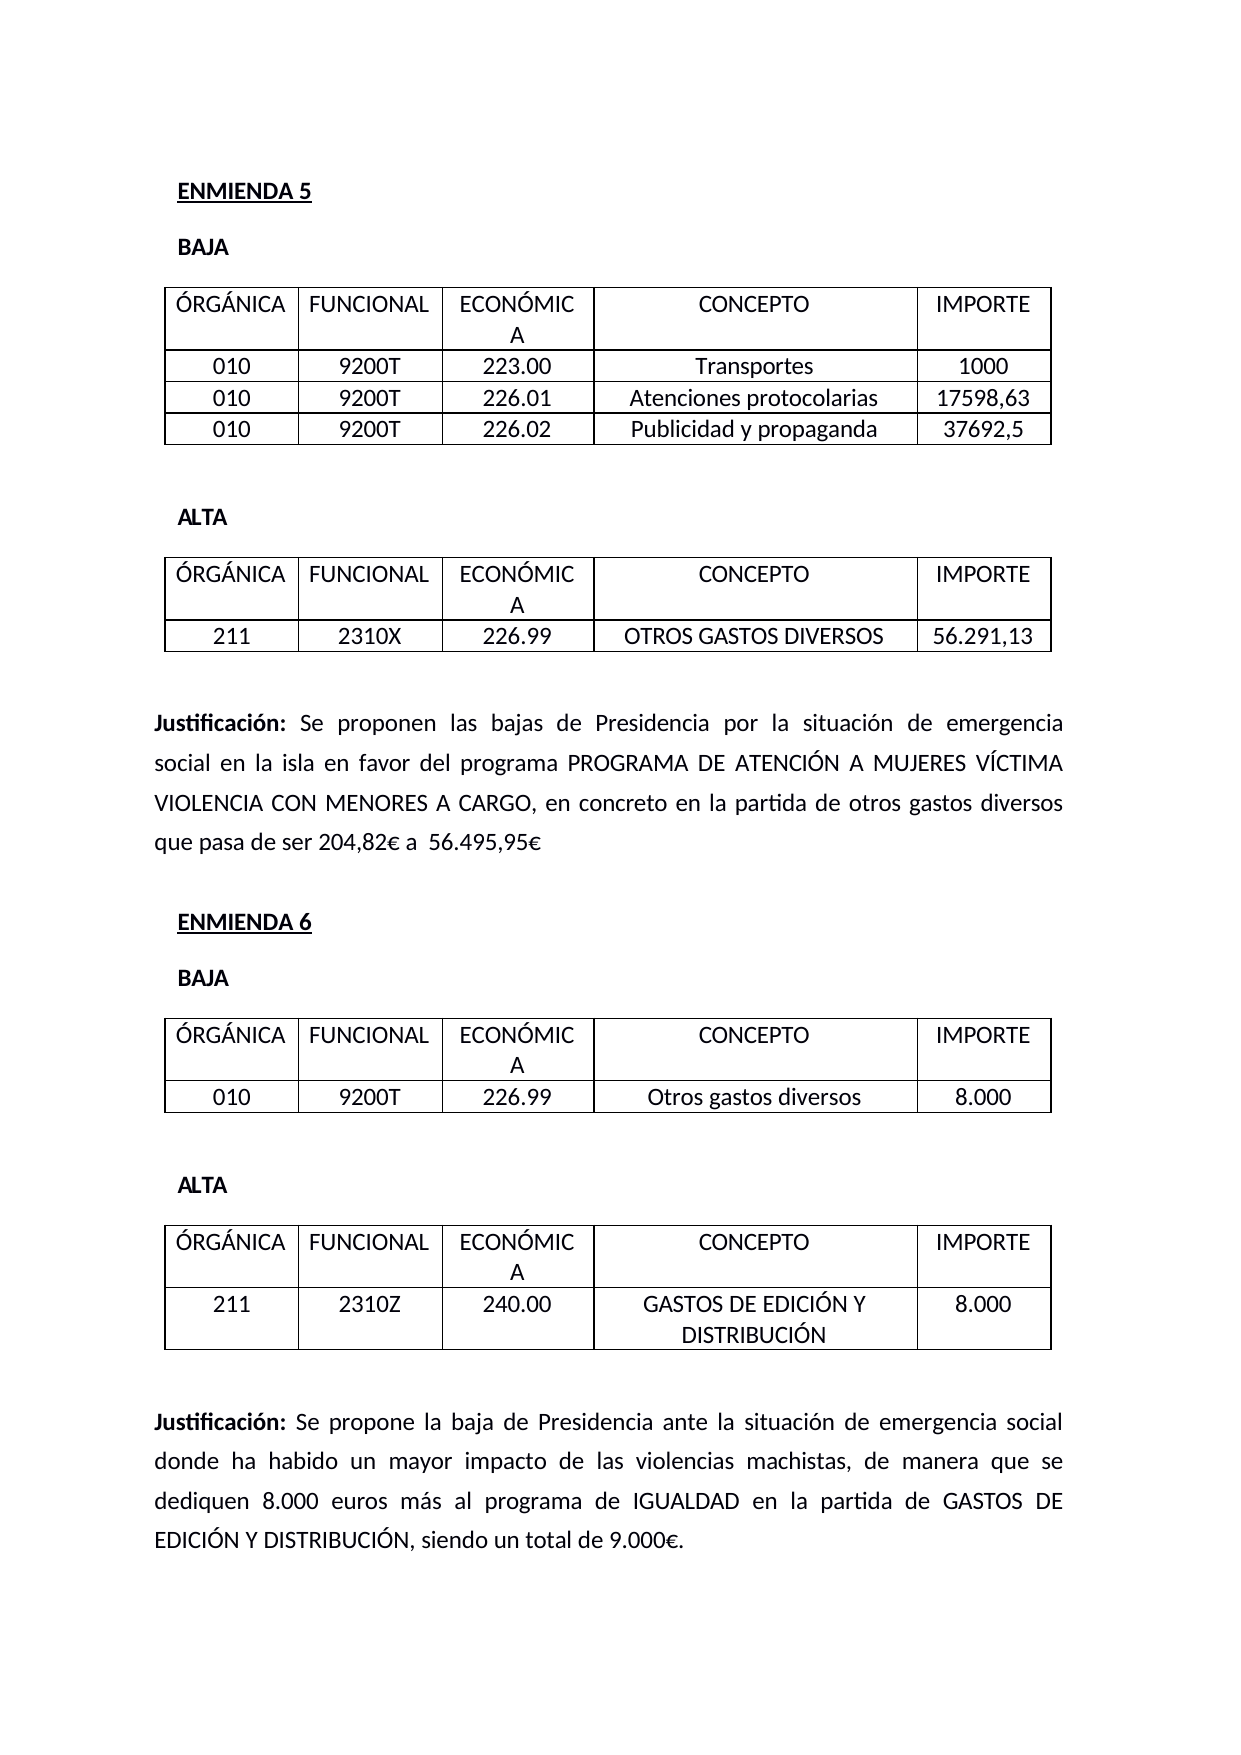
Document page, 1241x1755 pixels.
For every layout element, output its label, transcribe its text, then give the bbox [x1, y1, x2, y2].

text Justificación: Se propone la baja de Presidencia ante la situación de emergencia social donde ha habido un mayor impacto de las violencias machistas, de manera que se dediquen 8.000 euros más al programa de IGUALDAD en la partida de GASTOS DE EDICIÓN Y DISTRIBUCIÓN, siendo un total de 9.000€. [154, 1406, 1064, 1555]
text BAJA [177, 962, 1076, 992]
table_header ÓRGÁNICA [166, 558, 298, 619]
table_cell 211 [166, 1288, 298, 1349]
table_cell 223.00 [443, 351, 593, 381]
table_header ECONÓMIC A [443, 288, 593, 349]
table_cell 9200T [299, 414, 442, 443]
table_cell 37692,5 [918, 414, 1050, 443]
table_cell Publicidad y propaganda [595, 414, 917, 443]
table_header ECONÓMIC A [443, 1226, 593, 1287]
table_cell 17598,63 [918, 382, 1050, 412]
table_cell GASTOS DE EDICIÓN Y DISTRIBUCIÓN [595, 1288, 917, 1349]
table_cell Otros gastos diversos [595, 1081, 917, 1111]
subtitle ENMIENDA 6 [177, 906, 1076, 936]
table_cell OTROS GASTOS DIVERSOS [595, 621, 917, 651]
table_header CONCEPTO [595, 1019, 917, 1079]
table_header IMPORTE [918, 288, 1050, 349]
table_cell 226.99 [443, 1081, 593, 1111]
text Justificación: Se proponen las bajas de Presidencia por la situación de emergencia social en la isla en favor del programa PROGRAMA DE ATENCIÓN A MUJERES VÍCTIMA VIOLENCIA CON MENORES A CARGO, en concreto en la partida de otros gastos diversos que pasa de ser 204,82€ a 56.495,95€ [154, 707, 1064, 857]
table_cell 1000 [918, 351, 1050, 381]
table_cell 211 [166, 621, 298, 651]
subtitle ENMIENDA 5 [177, 175, 1076, 206]
table_cell 010 [166, 351, 298, 381]
table_cell 9200T [299, 351, 442, 381]
table_cell 240.00 [443, 1288, 593, 1349]
table_cell 226.02 [443, 414, 593, 443]
table_cell 226.99 [443, 621, 593, 651]
table_header ÓRGÁNICA [166, 288, 298, 349]
table_cell 9200T [299, 1081, 442, 1111]
text BAJA [177, 231, 1076, 261]
table_header ÓRGÁNICA [166, 1019, 298, 1079]
table_cell 2310Z [299, 1288, 442, 1349]
table_header FUNCIONAL [299, 558, 442, 619]
table_cell 010 [166, 1081, 298, 1111]
table_header CONCEPTO [595, 558, 917, 619]
table_header IMPORTE [918, 1226, 1050, 1287]
table_cell 226.01 [443, 382, 593, 412]
table_header ÓRGÁNICA [166, 1226, 298, 1287]
table_header FUNCIONAL [299, 1226, 442, 1287]
text ALTA [177, 501, 1076, 531]
table_cell Transportes [595, 351, 917, 381]
table_cell 8.000 [918, 1081, 1050, 1111]
text ALTA [177, 1169, 1076, 1199]
table_header ECONÓMIC A [443, 1019, 593, 1079]
table_header FUNCIONAL [299, 288, 442, 349]
table_cell 2310X [299, 621, 442, 651]
table_cell Atenciones protocolarias [595, 382, 917, 412]
table_header FUNCIONAL [299, 1019, 442, 1079]
table_header IMPORTE [918, 1019, 1050, 1079]
table_cell 9200T [299, 382, 442, 412]
table_header ECONÓMIC A [443, 558, 593, 619]
table_cell 56.291,13 [918, 621, 1050, 651]
table_cell 010 [166, 414, 298, 443]
table_header CONCEPTO [595, 288, 917, 349]
table_cell 010 [166, 382, 298, 412]
table_cell 8.000 [918, 1288, 1050, 1349]
table_header IMPORTE [918, 558, 1050, 619]
table_header CONCEPTO [595, 1226, 917, 1287]
